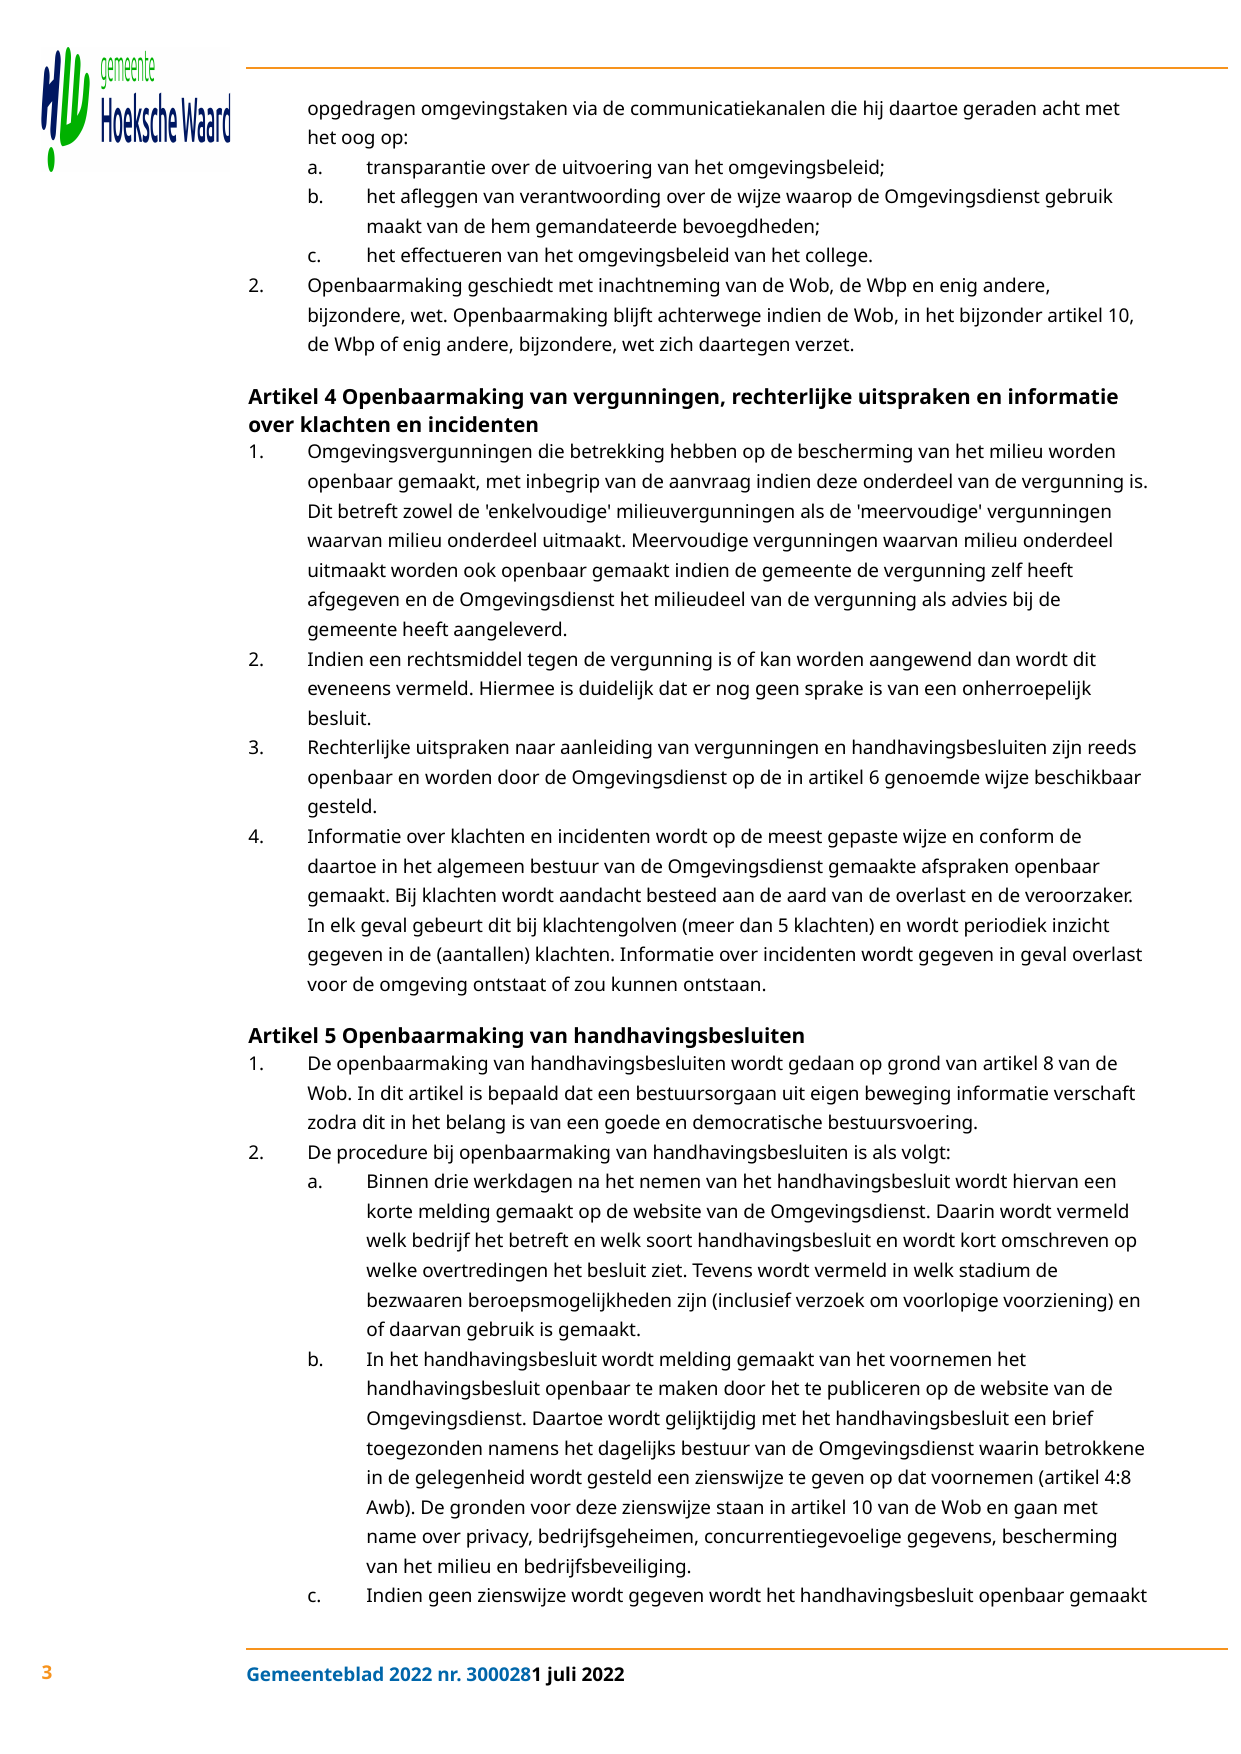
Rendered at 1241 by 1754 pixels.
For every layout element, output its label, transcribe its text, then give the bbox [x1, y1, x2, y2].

list De procedure bij openbaarmaking van handhavingsbesluiten is als volgt: [248, 1139, 1152, 1164]
list het effectueren van het omgevingsbeleid van het college. [307, 243, 1152, 268]
list het afleggen van verantwoording over de wijze waarop de Omgevingsdienst gebruik maakt van de hem gemandateerde bevoegdheden; [307, 183, 1152, 239]
list transparantie over de uitvoering van het omgevingsbeleid; [307, 154, 1152, 180]
list Omgevingsvergunningen die betrekking hebben op de bescherming van het milieu worden openbaar gemaakt, met inbegrip van de aanvraag indien deze onderdeel van de vergunning is. Dit betreft zowel de 'enkelvoudige' milieuvergunningen als de 'meervoudige' vergunningen waarvan milieu onderdeel uitmaakt. Meervoudige vergunningen waarvan milieu onderdeel uitmaakt worden ook openbaar gemaakt indien de gemeente de vergunning zelf heeft afgegeven en de Omgevingsdienst het milieudeel van de vergunning als advies bij de gemeente heeft aangeleverd. [248, 439, 1152, 642]
list Informatie over klachten en incidenten wordt op de meest gepaste wijze en conform de daartoe in het algemeen bestuur van de Omgevingsdienst gemaakte afspraken openbaar gemaakt. Bij klachten wordt aandacht besteed aan de aard van de overlast en de veroorzaker. In elk geval gebeurt dit bij klachtengolven (meer dan 5 klachten) en wordt periodiek inzicht gegeven in de (aantallen) klachten. Informatie over incidenten wordt gegeven in geval overlast voor de omgeving ontstaat of zou kunnen ontstaan. [248, 823, 1152, 997]
picture [41, 47, 231, 172]
list opgedragen omgevingstaken via de communicatiekanalen die hij daartoe geraden acht met het oog op: [248, 95, 1152, 150]
list Rechterlijke uitspraken naar aanleiding van vergunningen en handhavingsbesluiten zijn reeds openbaar en worden door de Omgevingsdienst op de in artikel 6 genoemde wijze beschikbaar gesteld. [248, 734, 1152, 819]
list Indien geen zienswijze wordt gegeven wordt het handhavingsbesluit openbaar gemaakt [307, 1583, 1152, 1608]
list De openbaarmaking van handhavingsbesluiten wordt gedaan op grond van artikel 8 van de Wob. In dit artikel is bepaald dat een bestuursorgaan uit eigen beweging informatie verschaft zodra dit in het belang is van een goede en democratische bestuursvoering. [248, 1050, 1152, 1135]
list Openbaarmaking geschiedt met inachtneming van de Wob, de Wbp en enig andere, bijzondere, wet. Openbaarmaking blijft achterwege indien de Wob, in het bijzonder artikel 10, de Wbp of enig andere, bijzondere, wet zich daartegen verzet. [248, 272, 1152, 357]
list Indien een rechtsmiddel tegen de vergunning is of kan worden aangewend dan wordt dit eveneens vermeld. Hiermee is duidelijk dat er nog geen sprake is van een onherroepelijk besluit. [248, 646, 1152, 731]
text Artikel 5 Openbaarmaking van handhavingsbesluiten [248, 1022, 1152, 1050]
list Binnen drie werkdagen na het nemen van het handhavingsbesluit wordt hiervan een korte melding gemaakt op de website van de Omgevingsdienst. Daarin wordt vermeld welk bedrijf het betreft en welk soort handhavingsbesluit en wordt kort omschreven op welke overtredingen het besluit ziet. Tevens wordt vermeld in welk stadium de bezwaaren beroepsmogelijkheden zijn (inclusief verzoek om voorlopige voorziening) en of daarvan gebruik is gemaakt. [307, 1168, 1152, 1342]
text Artikel 4 Openbaarmaking van vergunningen, rechterlijke uitspraken en informatie over klachten en incidenten [248, 382, 1152, 439]
list In het handhavingsbesluit wordt melding gemaakt van het voornemen het handhavingsbesluit openbaar te maken door het te publiceren op de website van de Omgevingsdienst. Daartoe wordt gelijktijdig met het handhavingsbesluit een brief toegezonden namens het dagelijks bestuur van de Omgevingsdienst waarin betrokkene in de gelegenheid wordt gesteld een zienswijze te geven op dat voornemen (artikel 4:8 Awb). De gronden voor deze zienswijze staan in artikel 10 van de Wob en gaan met name over privacy, bedrijfsgeheimen, concurrentiegevoelige gegevens, bescherming van het milieu en bedrijfsbeveiliging. [307, 1346, 1152, 1579]
